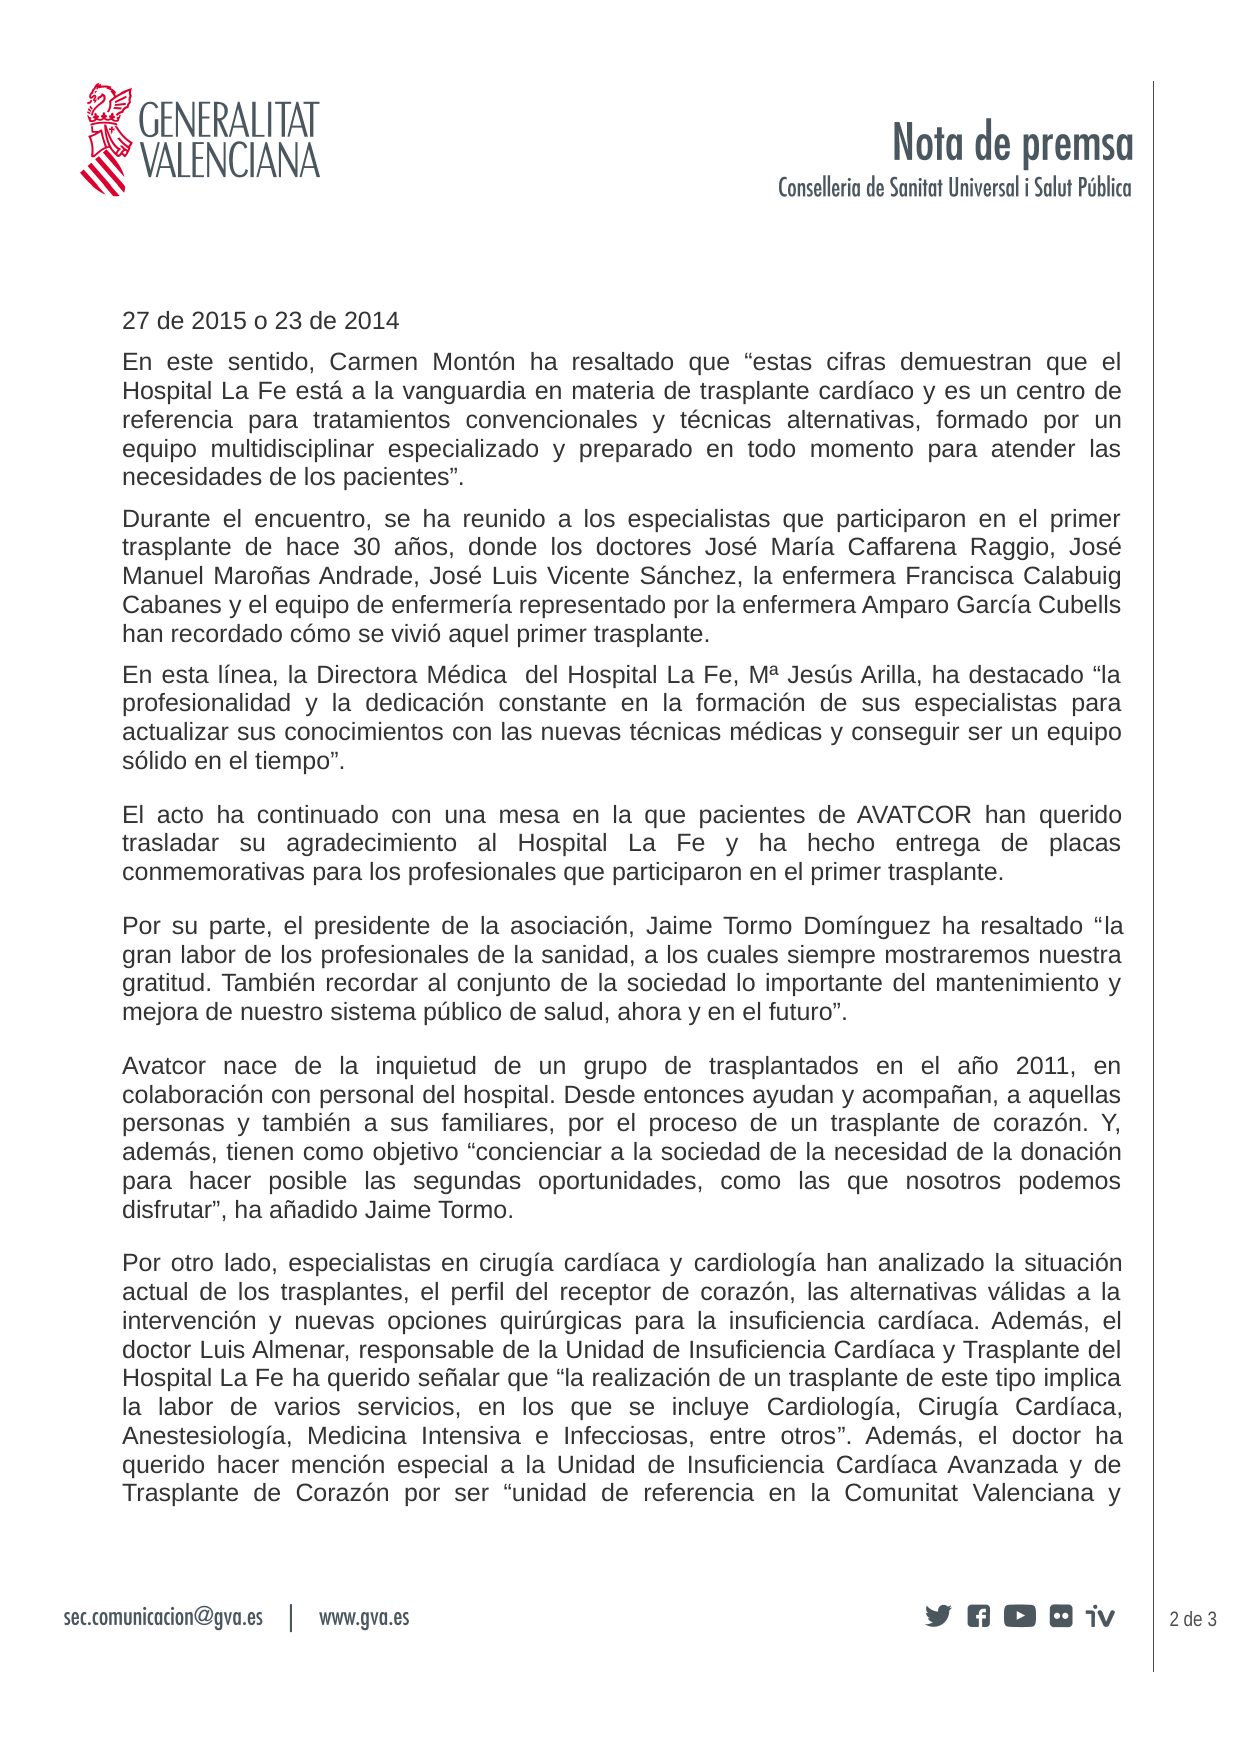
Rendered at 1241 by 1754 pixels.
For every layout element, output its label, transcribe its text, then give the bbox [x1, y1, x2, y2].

text Por su parte, el presidente de la asociación, Jaime Tormo Domínguez ha resaltado “la gran labor de los profesionales de la sanidad, a los cuales siempre mostraremos nuestra gratitud. También recordar al conjunto de la sociedad lo importante del mantenimiento y mejora de nuestro sistema público de salud, ahora y en el futuro”. [122, 911, 1123, 1026]
text Por otro lado, especialistas en cirugía cardíaca y cardiología han analizado la situación actual de los trasplantes, el perfil del receptor de corazón, las alternativas válidas a la intervención y nuevas opciones quirúrgicas para la insuficiencia cardíaca. Además, el doctor Luis Almenar, responsable de la Unidad de Insuficiencia Cardíaca y Trasplante del Hospital La Fe ha querido señalar que “la realización de un trasplante de este tipo implica la labor de varios servicios, en los que se incluye Cardiología, Cirugía Cardíaca, Anestesiología, Medicina Intensiva e Infecciosas, entre otros”. Además, el doctor ha querido hacer mención especial a la Unidad de Insuficiencia Cardíaca Avanzada y de Trasplante de Corazón por ser “unidad de referencia en la Comunitat Valenciana y [122, 1248, 1123, 1507]
picture [0, 1582, 1241, 1754]
picture [0, 0, 1241, 278]
text Avatcor nace de la inquietud de un grupo de trasplantados en el año 2011, en colaboración con personal del hospital. Desde entonces ayudan y acompañan, a aquellas personas y también a sus familiares, por el proceso de un trasplante de corazón. Y, además, tienen como objetivo “concienciar a la sociedad de la necesidad de la donación para hacer posible las segundas oportunidades, como las que nosotros podemos disfrutar”, ha añadido Jaime Tormo. [122, 1051, 1123, 1223]
text En este sentido, Carmen Montón ha resaltado que “estas cifras demuestran que el Hospital La Fe está a la vanguardia en materia de trasplante cardíaco y es un centro de referencia para tratamientos convencionales y técnicas alternativas, formado por un equipo multidisciplinar especializado y preparado en todo momento para atender las necesidades de los pacientes”. [122, 347, 1123, 491]
text 27 de 2015 o 23 de 2014 [122, 306, 1123, 335]
text Durante el encuentro, se ha reunido a los especialistas que participaron en el primer trasplante de hace 30 años, donde los doctores José María Caffarena Raggio, José Manuel Maroñas Andrade, José Luis Vicente Sánchez, la enfermera Francisca Calabuig Cabanes y el equipo de enfermería representado por la enfermera Amparo García Cubells han recordado cómo se vivió aquel primer trasplante. [122, 503, 1123, 647]
text El acto ha continuado con una mesa en la que pacientes de AVATCOR han querido trasladar su agradecimiento al Hospital La Fe y ha hecho entrega de placas conmemorativas para los profesionales que participaron en el primer trasplante. [122, 800, 1123, 886]
text En esta línea, la Directora Médica del Hospital La Fe, Mª Jesús Arilla, ha destacado “la profesionalidad y la dedicación constante en la formación de sus especialistas para actualizar sus conocimientos con las nuevas técnicas médicas y conseguir ser un equipo sólido en el tiempo”. [122, 660, 1123, 775]
